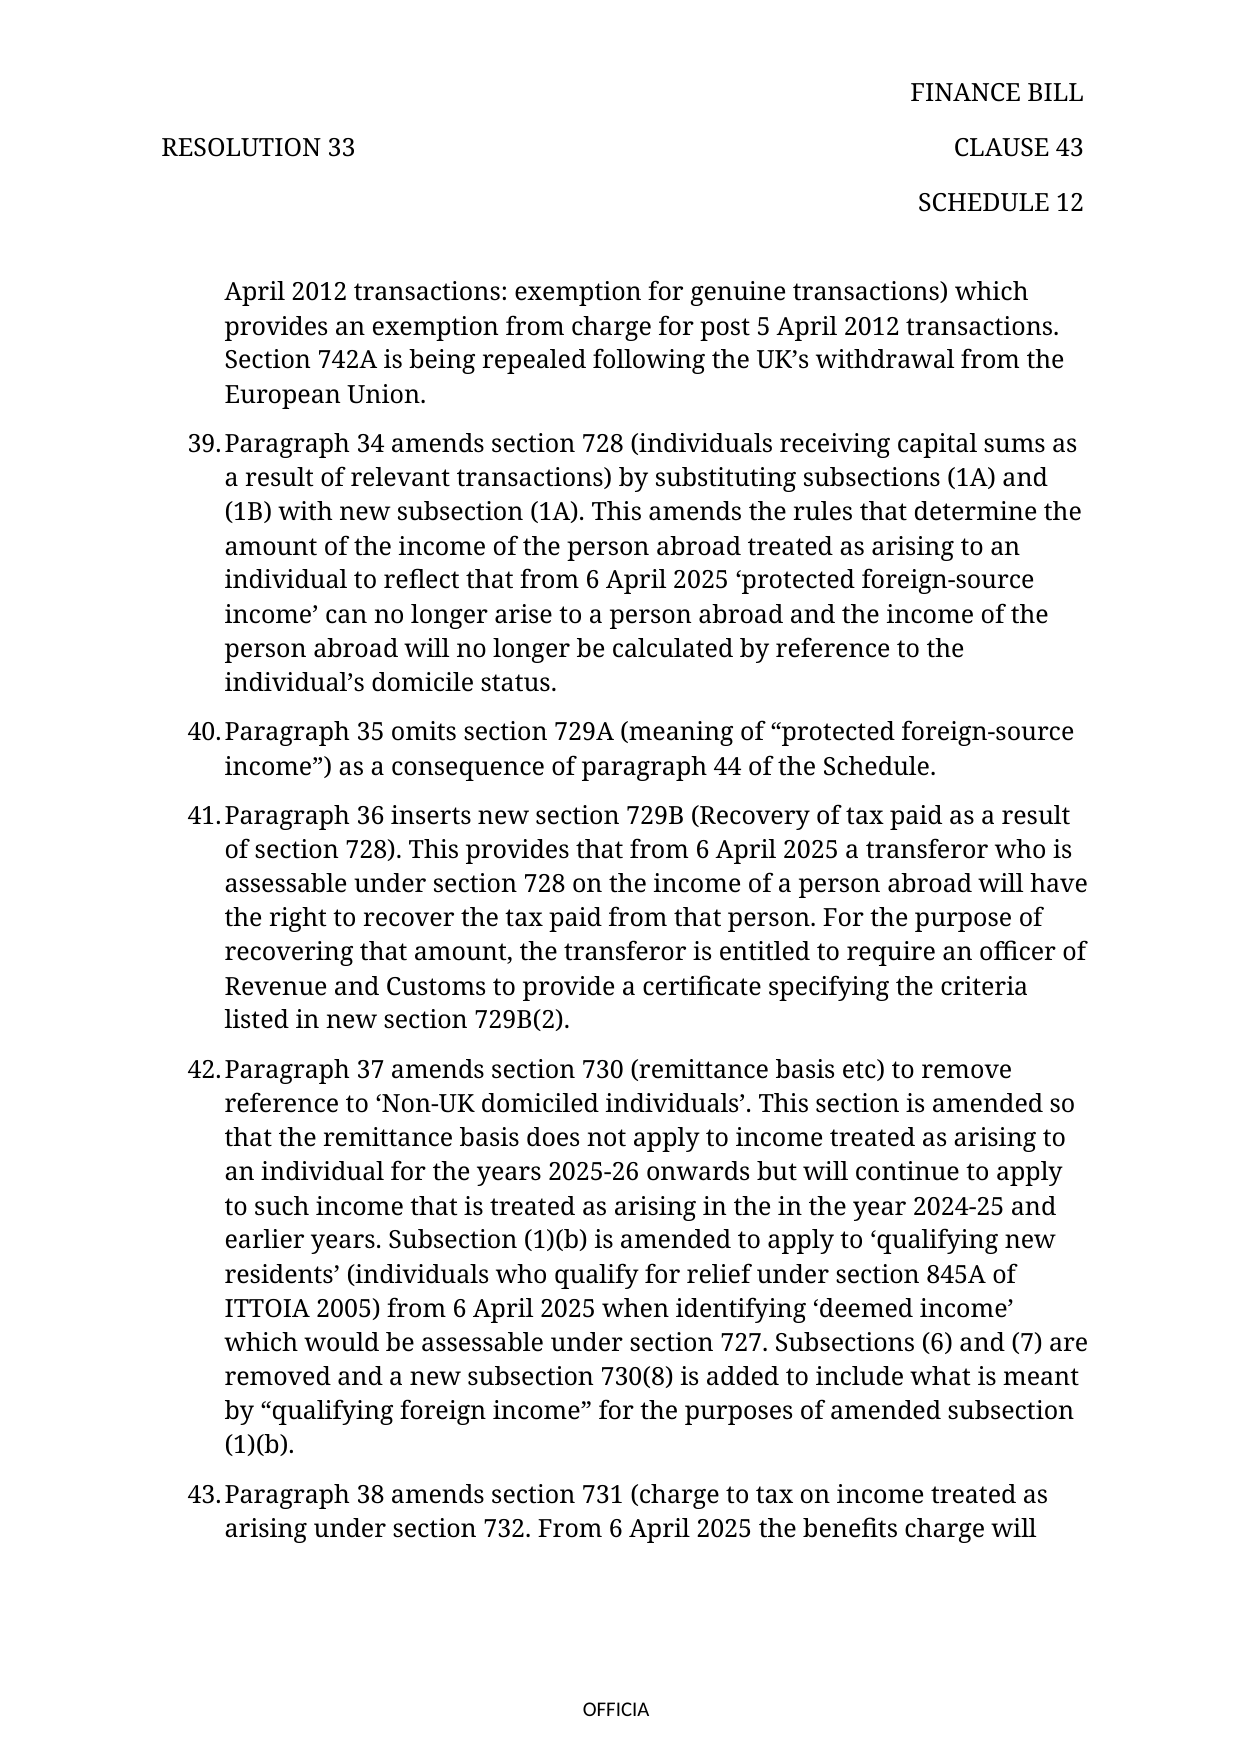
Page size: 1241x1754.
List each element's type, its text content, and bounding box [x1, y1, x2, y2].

list Paragraph 36 inserts new section 729B (Recovery of tax paid as a result of section 728). This provides that from 6 April 2025 a transferor who is assessable under section 728 on the income of a person abroad will have the right to recover the tax paid from that person. For the purpose of recovering that amount, the transferor is entitled to require an officer of Revenue and Customs to provide a certificate specifying the criteria listed in new section 729B(2). [187, 798, 1090, 1036]
list Paragraph 38 amends section 731 (charge to tax on income treated as arising under section 732. From 6 April 2025 the benefits charge will [187, 1476, 1090, 1544]
list April 2012 transactions: exemption for genuine transactions) which provides an exemption from charge for post 5 April 2012 transactions. Section 742A is being repealed following the UK’s withdrawal from the European Union. [187, 274, 1090, 410]
list Paragraph 35 omits section 729A (meaning of “protected foreign-source income”) as a consequence of paragraph 44 of the Schedule. [187, 714, 1090, 782]
list Paragraph 34 amends section 728 (individuals receiving capital sums as a result of relevant transactions) by substituting subsections (1A) and (1B) with new subsection (1A). This amends the rules that determine the amount of the income of the person abroad treated as arising to an individual to reflect that from 6 April 2025 ‘protected foreign-source income’ can no longer arise to a person abroad and the income of the person abroad will no longer be calculated by reference to the individual’s domicile status. [187, 426, 1090, 698]
list Paragraph 37 amends section 730 (remittance basis etc) to remove reference to ‘Non-UK domiciled individuals’. This section is amended so that the remittance basis does not apply to income treated as arising to an individual for the years 2025-26 onwards but will continue to apply to such income that is treated as arising in the in the year 2024-25 and earlier years. Subsection (1)(b) is amended to apply to ‘qualifying new residents’ (individuals who qualify for relief under section 845A of ITTOIA 2005) from 6 April 2025 when identifying ‘deemed income’ which would be assessable under section 727. Subsections (6) and (7) are removed and a new subsection 730(8) is added to include what is meant by “qualifying foreign income” for the purposes of amended subsection (1)(b). [187, 1052, 1090, 1461]
